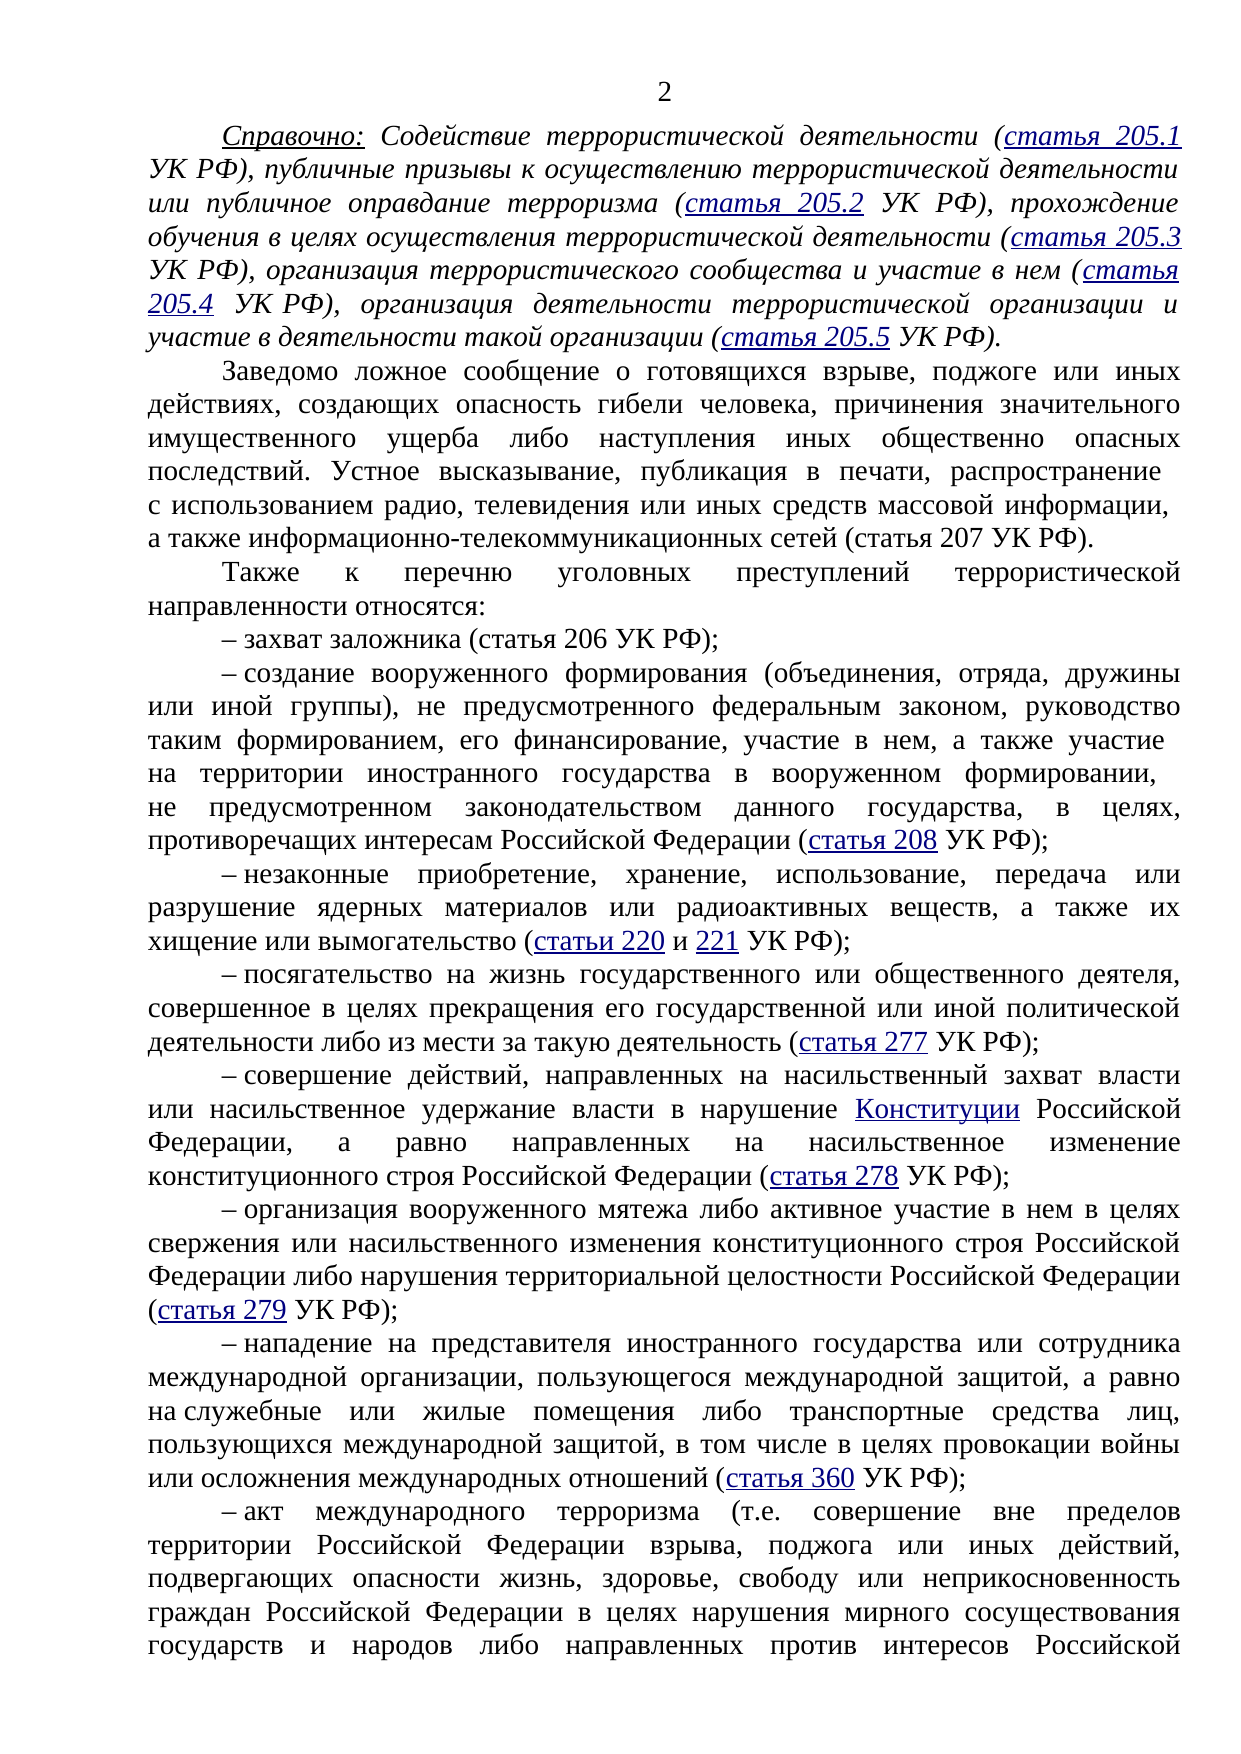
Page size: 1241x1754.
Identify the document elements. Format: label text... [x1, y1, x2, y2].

text – акт международного терроризма (т.е. совершение вне пределов территории Российской Федерации взрыва, поджога или иных действий, подвергающих опасности жизнь, здоровье, свободу или неприкосновенность граждан Российской Федерации в целях нарушения мирного сосуществования государств и народов либо направленных против интересов Российской [148, 1493, 1181, 1661]
text Справочно: Содействие террористической деятельности (статья 205.1 УК РФ), публичные призывы к осуществлению террористической деятельности или публичное оправдание терроризма (статья 205.2 УК РФ), прохождение обучения в целях осуществления террористической деятельности (статья 205.3 УК РФ), организация террористического сообщества и участие в нем (статья 205.4 УК РФ), организация деятельности террористической организации и участие в деятельности такой организации (статья 205.5 УК РФ). [148, 118, 1181, 353]
text – незаконные приобретение, хранение, использование, передача или разрушение ядерных материалов или радиоактивных веществ, а также их хищение или вымогательство (статьи 220 и 221 УК РФ); [148, 856, 1181, 957]
text – захват заложника (статья 206 УК РФ); [148, 621, 1181, 655]
text Заведомо ложное сообщение о готовящихся взрыве, поджоге или иных действиях, создающих опасность гибели человека, причинения значительного имущественного ущерба либо наступления иных общественно опасных последствий. Устное высказывание, публикация в печати, распространение с использованием радио, телевидения или иных средств массовой информации, а также информационно-телекоммуникационных сетей (статья 207 УК РФ). [148, 353, 1181, 554]
text – создание вооруженного формирования (объединения, отряда, дружины или иной группы), не предусмотренного федеральным законом, руководство таким формированием, его финансирование, участие в нем, а также участие на территории иностранного государства в вооруженном формировании, не предусмотренном законодательством данного государства, в целях, противоречащих интересам Российской Федерации (статья 208 УК РФ); [148, 655, 1181, 856]
text Также к перечню уголовных преступлений террористической направленности относятся: [148, 554, 1181, 621]
text – совершение действий, направленных на насильственный захват власти или насильственное удержание власти в нарушение Конституции Российской Федерации, а равно направленных на насильственное изменение конституционного строя Российской Федерации (статья 278 УК РФ); [148, 1057, 1181, 1191]
text – нападение на представителя иностранного государства или сотрудника международной организации, пользующегося международной защитой, а равно на служебные или жилые помещения либо транспортные средства лиц, пользующихся международной защитой, в том числе в целях провокации войны или осложнения международных отношений (статья 360 УК РФ); [148, 1326, 1181, 1493]
text – организация вооруженного мятежа либо активное участие в нем в целях свержения или насильственного изменения конституционного строя Российской Федерации либо нарушения территориальной целостности Российской Федерации (статья 279 УК РФ); [148, 1191, 1181, 1326]
text – посягательство на жизнь государственного или общественного деятеля, совершенное в целях прекращения его государственной или иной политической деятельности либо из мести за такую деятельность (статья 277 УК РФ); [148, 957, 1181, 1057]
